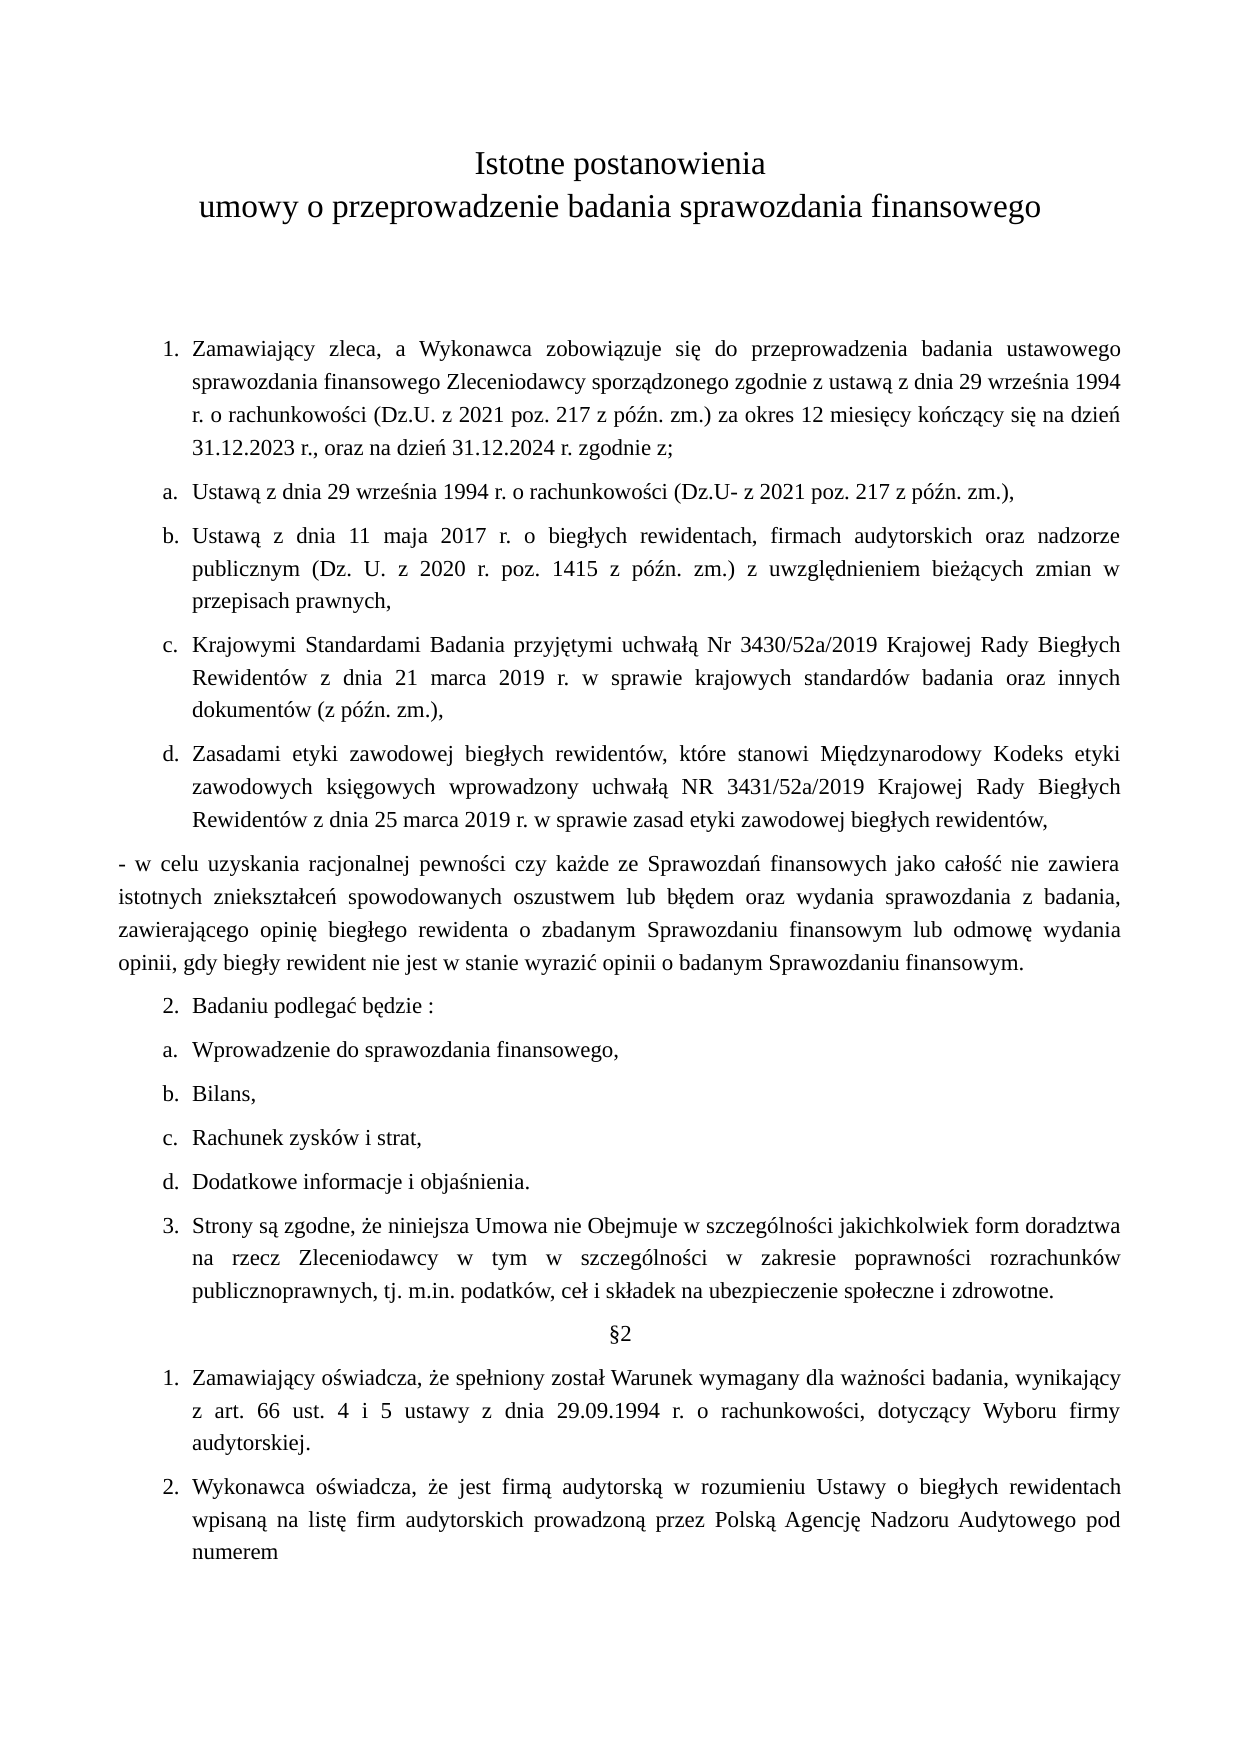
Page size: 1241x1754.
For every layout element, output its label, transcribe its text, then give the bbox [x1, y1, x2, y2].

list Ustawą z dnia 29 września 1994 r. o rachunkowości (Dz.U- z 2021 poz. 217 z późn. zm.), [162, 478, 1122, 504]
list Wykonawca oświadcza, że jest firmą audytorską w rozumieniu Ustawy o biegłych rewidentach wpisaną na listę firm audytorskich prowadzoną przez Polską Agencję Nadzoru Audytowego pod numerem [162, 1473, 1122, 1564]
list Ustawą z dnia 11 maja 2017 r. o biegłych rewidentach, firmach audytorskich oraz nadzorze publicznym (Dz. U. z 2020 r. poz. 1415 z późn. zm.) z uwzględnieniem bieżących zmian w przepisach prawnych, [162, 522, 1122, 614]
list Bilans, [162, 1080, 1122, 1106]
list Wprowadzenie do sprawozdania finansowego, [162, 1036, 1122, 1063]
text - w celu uzyskania racjonalnej pewności czy każde ze Sprawozdań finansowych jako całość nie zawiera istotnych zniekształceń spowodowanych oszustwem lub błędem oraz wydania sprawozdania z badania, zawierającego opinię biegłego rewidenta o zbadanym Sprawozdaniu finansowym lub odmowę wydania opinii, gdy biegły rewident nie jest w stanie wyrazić opinii o badanym Sprawozdaniu finansowym. [118, 850, 1122, 975]
text Istotne postanowienia umowy o przeprowadzenie badania sprawozdania finansowego [118, 143, 1122, 224]
list Zamawiający oświadcza, że spełniony został Warunek wymagany dla ważności badania, wynikający z art. 66 ust. 4 i 5 ustawy z dnia 29.09.1994 r. o rachunkowości, dotyczący Wyboru firmy audytorskiej. [162, 1364, 1122, 1456]
text §2 [118, 1320, 1122, 1347]
list Badaniu podlegać będzie : [162, 992, 1122, 1019]
list Dodatkowe informacje i objaśnienia. [162, 1168, 1122, 1194]
list Krajowymi Standardami Badania przyjętymi uchwałą Nr 3430/52a/2019 Krajowej Rady Biegłych Rewidentów z dnia 21 marca 2019 r. w sprawie krajowych standardów badania oraz innych dokumentów (z późn. zm.), [162, 631, 1122, 723]
list Zamawiający zleca, a Wykonawca zobowiązuje się do przeprowadzenia badania ustawowego sprawozdania finansowego Zleceniodawcy sporządzonego zgodnie z ustawą z dnia 29 września 1994 r. o rachunkowości (Dz.U. z 2021 poz. 217 z późn. zm.) za okres 12 miesięcy kończący się na dzień 31.12.2023 r., oraz na dzień 31.12.2024 r. zgodnie z; [162, 335, 1122, 460]
list Rachunek zysków i strat, [162, 1124, 1122, 1150]
list Zasadami etyki zawodowej biegłych rewidentów, które stanowi Międzynarodowy Kodeks etyki zawodowych księgowych wprowadzony uchwałą NR 3431/52a/2019 Krajowej Rady Biegłych Rewidentów z dnia 25 marca 2019 r. w sprawie zasad etyki zawodowej biegłych rewidentów, [162, 740, 1122, 832]
list Strony są zgodne, że niniejsza Umowa nie Obejmuje w szczególności jakichkolwiek form doradztwa na rzecz Zleceniodawcy w tym w szczególności w zakresie poprawności rozrachunków publicznoprawnych, tj. m.in. podatków, ceł i składek na ubezpieczenie społeczne i zdrowotne. [162, 1212, 1122, 1303]
